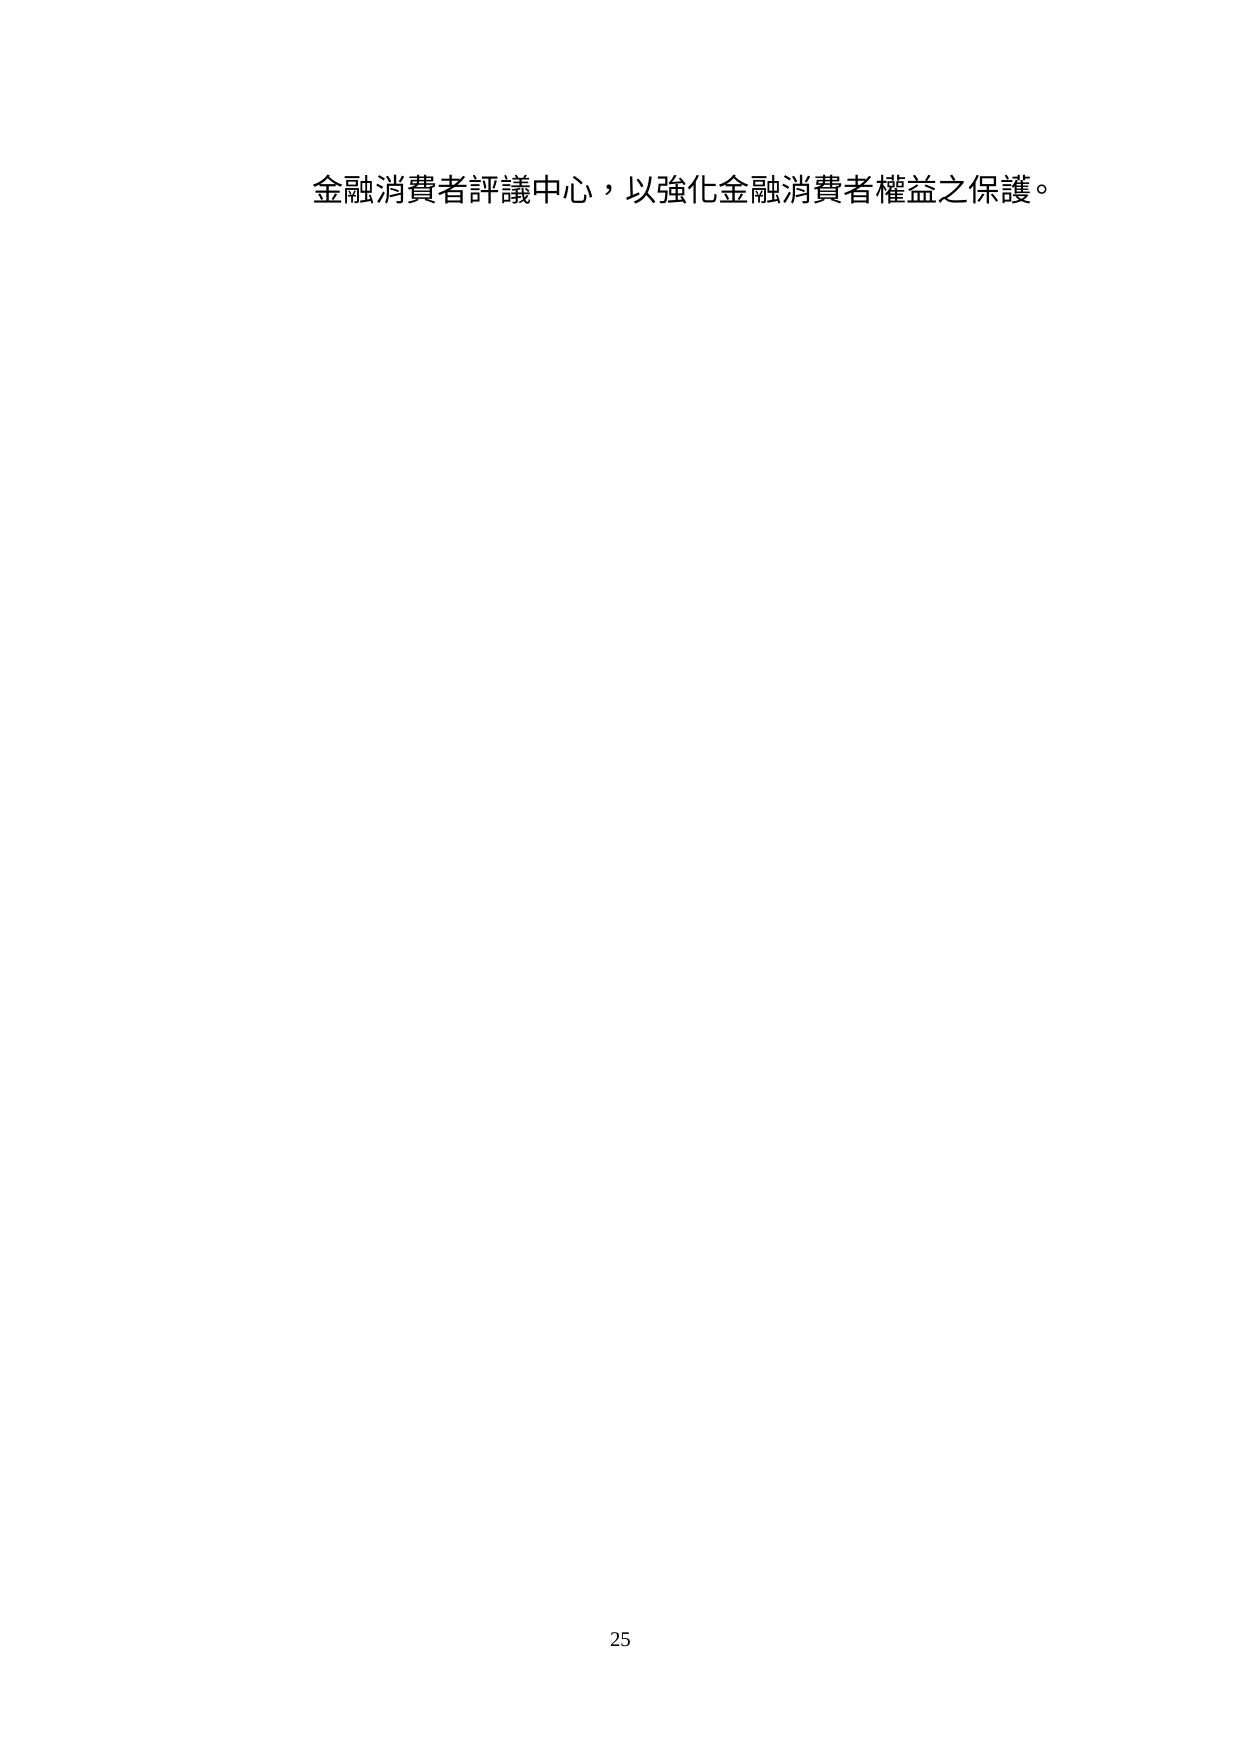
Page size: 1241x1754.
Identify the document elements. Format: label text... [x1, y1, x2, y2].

list 在消費者保護方面，金融危機後，我國於2009年成立金融消費者評議中心，以強化金融消費者權益之保護。 [275, 150, 1053, 225]
